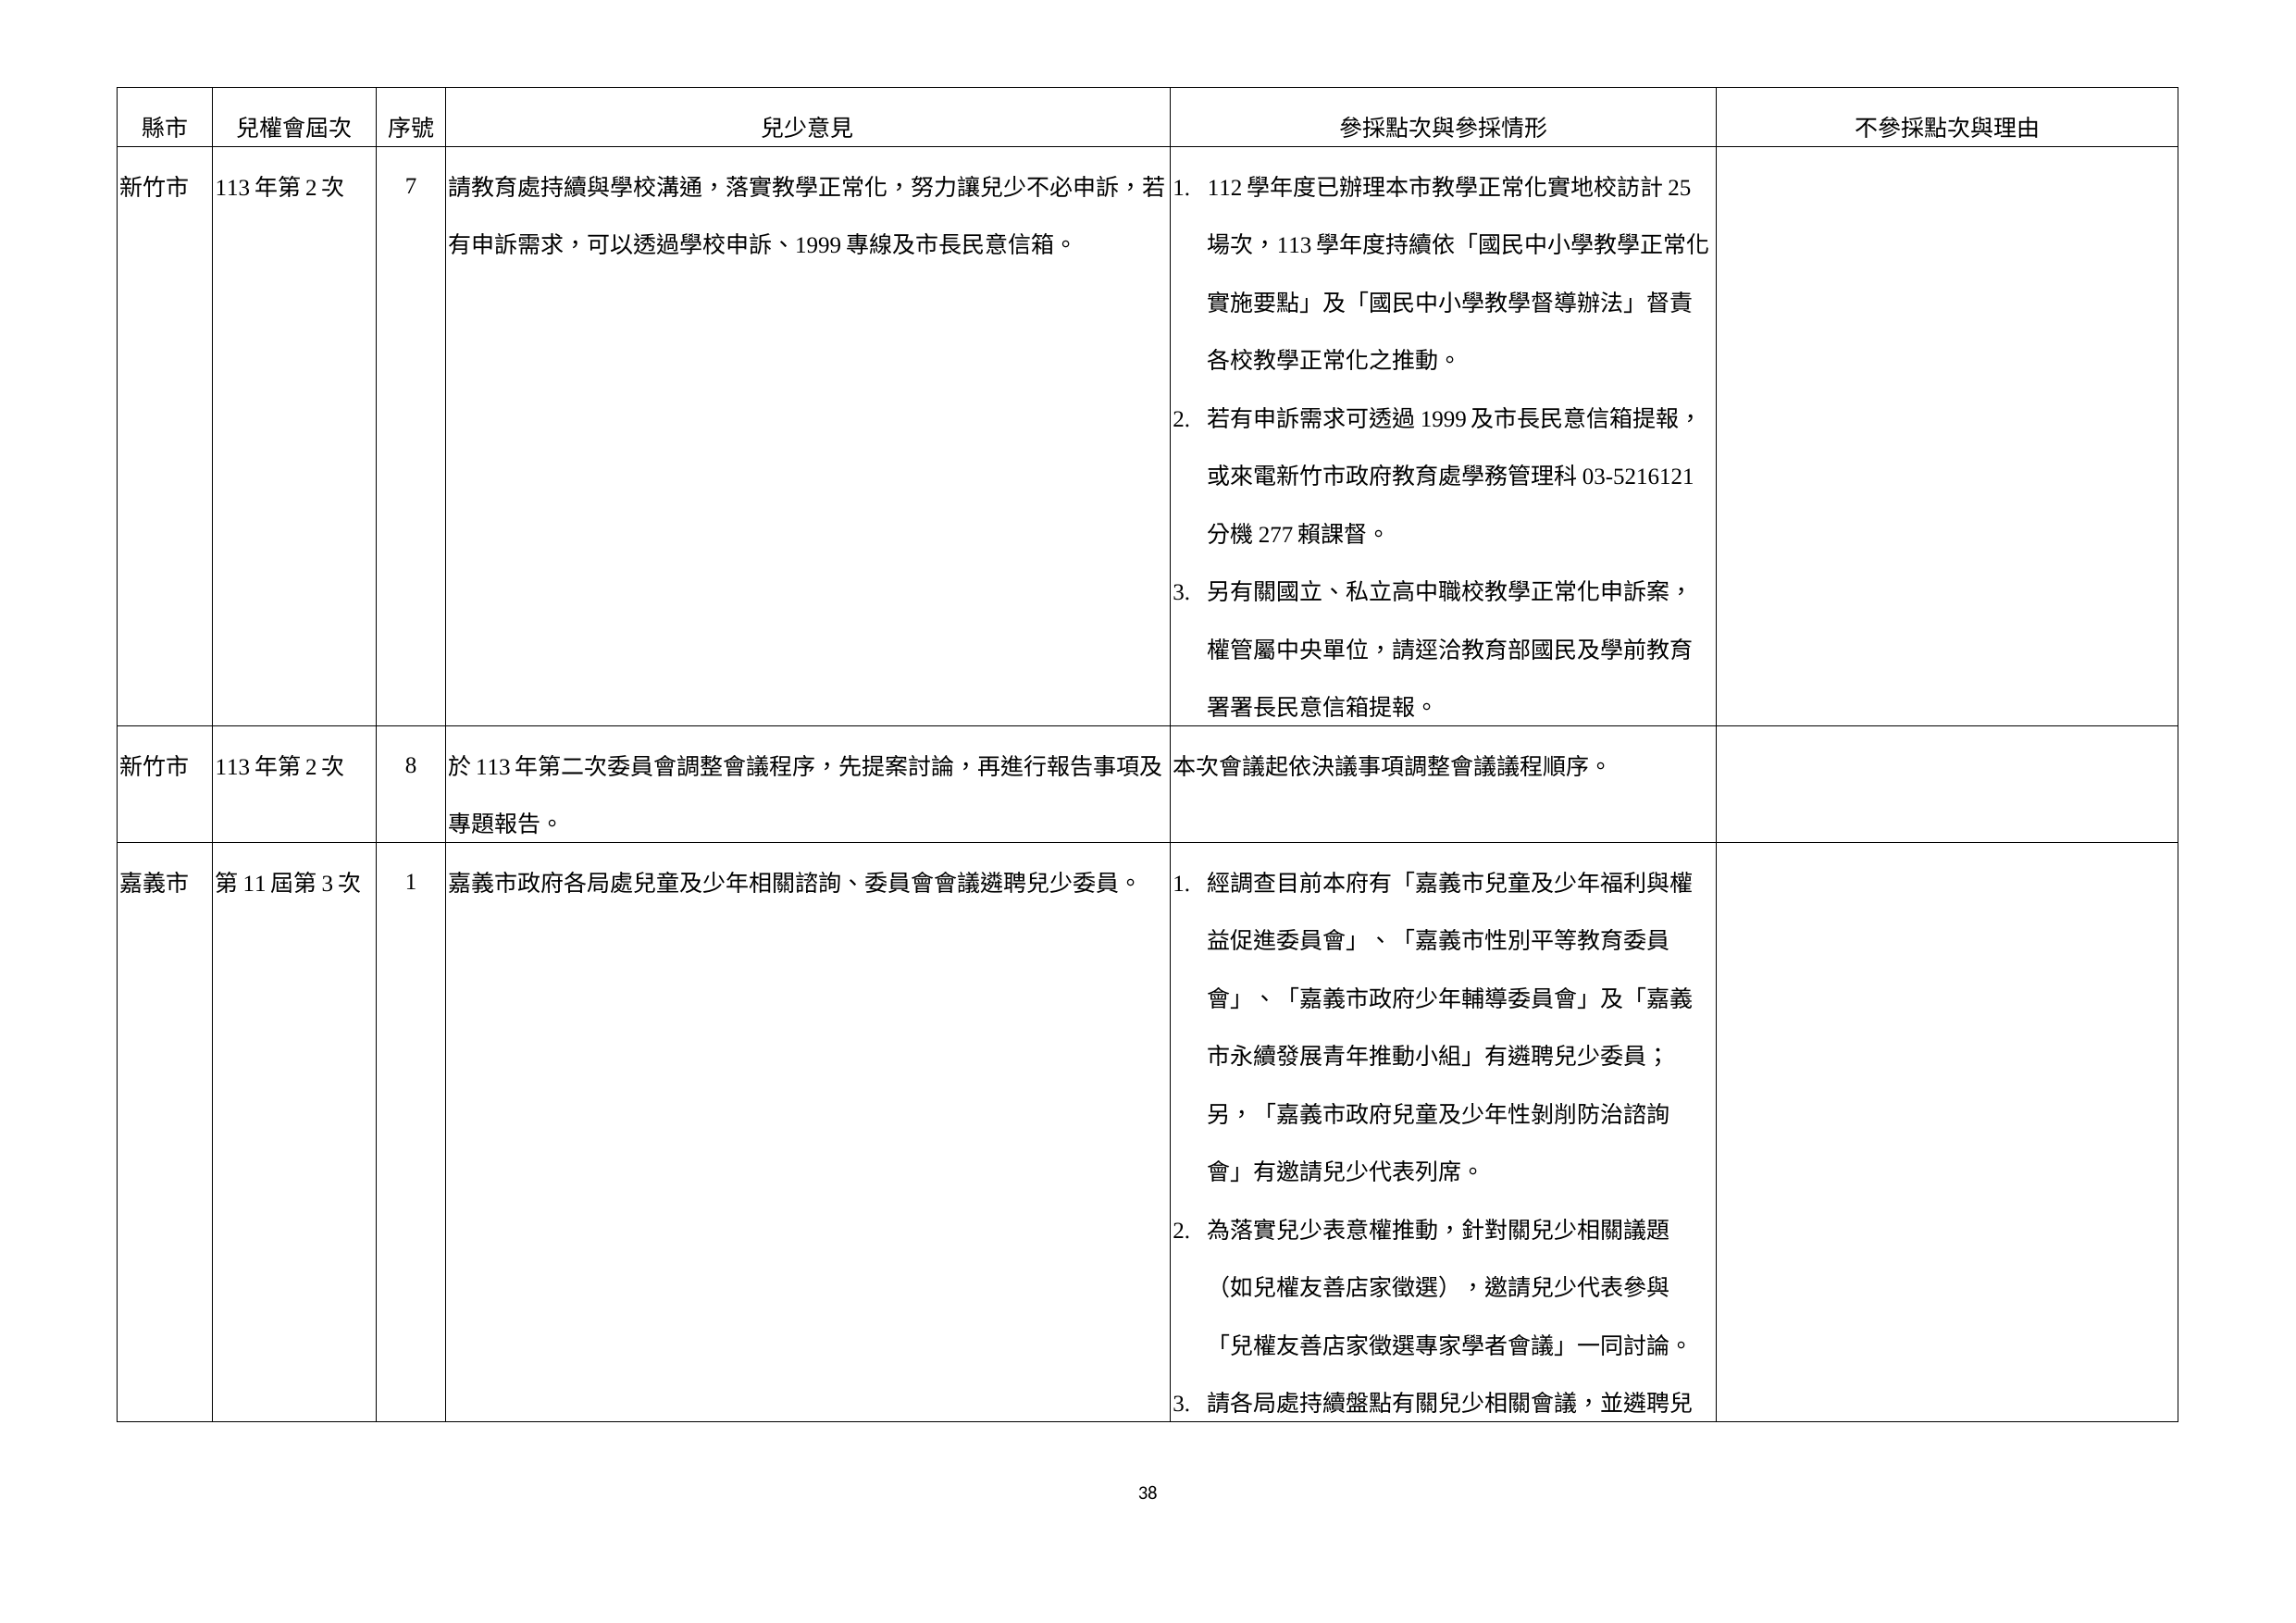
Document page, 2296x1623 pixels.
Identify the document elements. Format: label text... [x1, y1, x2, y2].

table_cell 8 [377, 726, 445, 842]
table_cell 7 [377, 147, 445, 725]
table_cell 本次會議起依決議事項調整會議議程順序。 [1171, 726, 1716, 842]
table_cell 1 [377, 843, 445, 1421]
table_cell 113年第2次 [213, 147, 376, 725]
table_cell 於113年第二次委員會調整會議程序，先提案討論，再進行報告事項及專題報告。 [446, 726, 1170, 842]
table_header 不參採點次與理由 [1717, 88, 2178, 146]
table_cell 嘉義市政府各局處兒童及少年相關諮詢、委員會會議遴聘兒少委員。 [446, 843, 1170, 1421]
table_cell [1717, 726, 2178, 842]
table_cell 嘉義市 [118, 843, 212, 1421]
table_header 兒權會屆次 [213, 88, 376, 146]
table_header 參採點次與參採情形 [1171, 88, 1716, 146]
table_cell 新竹市 [118, 726, 212, 842]
table_cell 112學年度已辦理本市教學正常化實地校訪計25場次，113學年度持續依「國民中小學教學正常化實施要點」及「國民中小學教學督導辦法」督責各校教學正常化之推動。 若有申訴需求可透過1999及市長民意信箱提報，或來電新竹市政府教育處學務管理科03-5216121分機277賴課督。 另有關國立、私立高中職校教學正常化申訴案，權管屬中央單位，請逕洽教育部國民及學前教育署署長民意信箱提報。 [1171, 147, 1716, 725]
table_header 縣市 [118, 88, 212, 146]
table_cell 113年第2次 [213, 726, 376, 842]
table_header 兒少意見 [446, 88, 1170, 146]
table_header 序號 [377, 88, 445, 146]
table_cell [1717, 843, 2178, 1421]
table_cell 請教育處持續與學校溝通，落實教學正常化，努力讓兒少不必申訴，若有申訴需求，可以透過學校申訴、1999專線及市長民意信箱。 [446, 147, 1170, 725]
table_cell 經調查目前本府有「嘉義市兒童及少年福利與權益促進委員會」、「嘉義市性別平等教育委員會」、「嘉義市政府少年輔導委員會」及「嘉義市永續發展青年推動小組」有遴聘兒少委員；另，「嘉義市政府兒童及少年性剝削防治諮詢會」有邀請兒少代表列席。 為落實兒少表意權推動，針對關兒少相關議題（如兒權友善店家徵選），邀請兒少代表參與「兒權友善店家徵選專家學者會議」一同討論。 請各局處持續盤點有關兒少相關會議，並遴聘兒 [1171, 843, 1716, 1421]
table_cell 新竹市 [118, 147, 212, 725]
table_cell 第11屆第3次 [213, 843, 376, 1421]
table_cell [1717, 147, 2178, 725]
